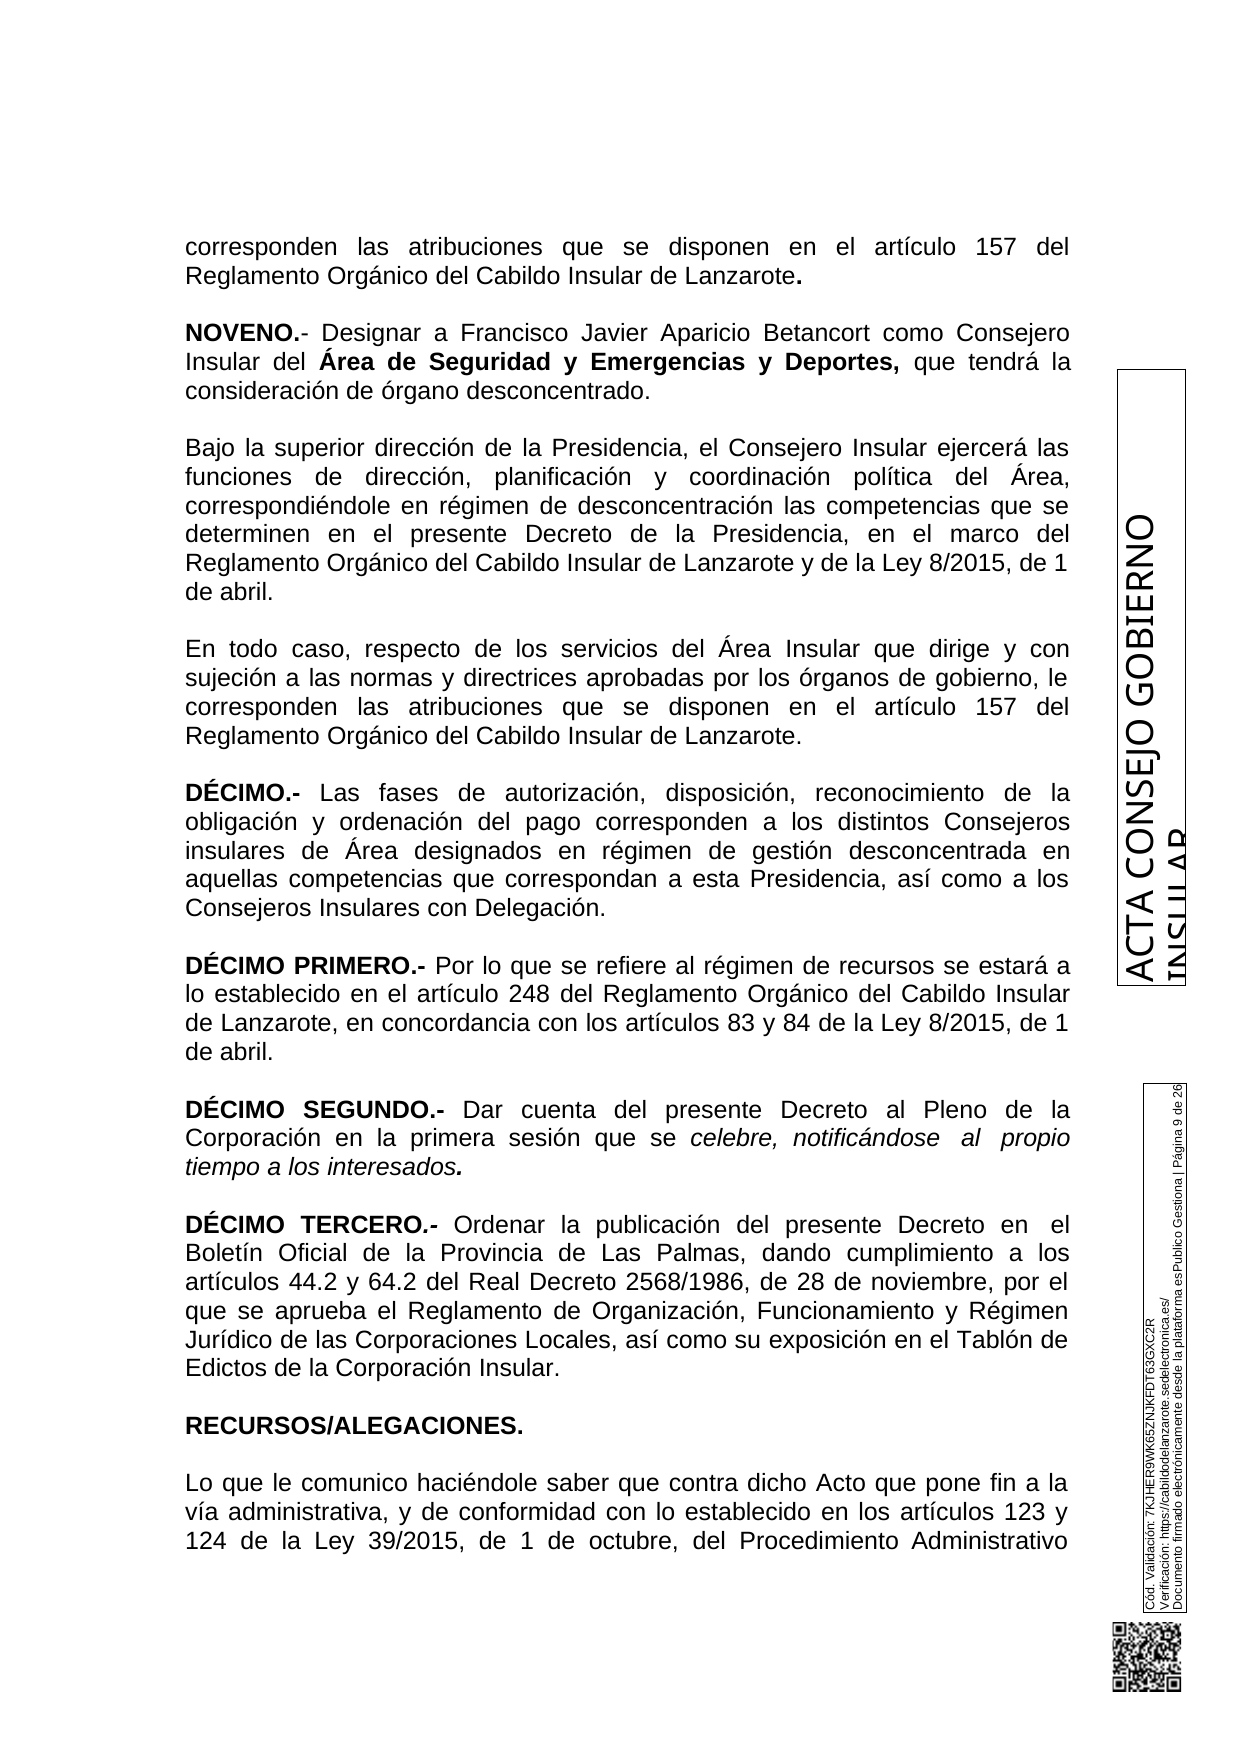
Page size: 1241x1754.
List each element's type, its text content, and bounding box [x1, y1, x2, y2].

text NOVENO.- Designar a Francisco Javier Aparicio Betancort como Consejero Insular del Área de Seguridad y Emergencias y Deportes, que tendrá la consideración de órgano desconcentrado. [185, 318, 1071, 404]
picture [1112, 1622, 1182, 1692]
text Documento firmado electrónicamente desde la plataforma esPublico Gestiona | Página 9 de 26 [1171, 1085, 1184, 1612]
subtitle RECURSOS/ALEGACIONES. [185, 1411, 1082, 1439]
text ACTA CONSEJO GOBIERNO INSULAR [1118, 371, 1183, 985]
text Lo que le comunico haciéndole saber que contra dicho Acto que pone fin a la vía administrativa, y de conformidad con lo establecido en los artículos 123 y [185, 1468, 1069, 1526]
text Verificación: https://cabildodelanzarote.sedelectronica.es/ [1158, 1085, 1171, 1612]
text 124 de la Ley 39/2015, de 1 de octubre, del Procedimiento Administrativo [185, 1526, 1082, 1554]
text DÉCIMO PRIMERO.- Por lo que se refiere al régimen de recursos se estará a lo establecido en el artículo 248 del Reglamento Orgánico del Cabildo Insular de Lanzarote, en concordancia con los artículos 83 y 84 de la Ley 8/2015, de 1 de abril. [185, 951, 1070, 1066]
text DÉCIMO.- Las fases de autorización, disposición, reconocimiento de la obligación y ordenación del pago corresponden a los distintos Consejeros insulares de Área designados en régimen de gestión desconcentrada en aquellas competencias que correspondan a esta Presidencia, así como a los Consejeros Insulares con Delegación. [185, 778, 1070, 922]
text DÉCIMO SEGUNDO.- Dar cuenta del presente Decreto al Pleno de la Corporación en la primera sesión que se celebre, notificándose al propio tiempo a los interesados. [185, 1094, 1070, 1181]
text En todo caso, respecto de los servicios del Área Insular que dirige y con sujeción a las normas y directrices aprobadas por los órganos de gobierno, le corresponden las atribuciones que se disponen en el artículo 157 del Reglamento Orgánico del Cabildo Insular de Lanzarote. [185, 634, 1070, 749]
text Cód. Validación: 7KJHER9WK65ZNJKFDT63GXC2R [1144, 1085, 1156, 1612]
text Bajo la superior dirección de la Presidencia, el Consejero Insular ejercerá las funciones de dirección, planificación y coordinación política del Área, correspondiéndole en régimen de desconcentración las competencias que se determinen en el presente Decreto de la Presidencia, en el marco del Reglamento Orgánico del Cabildo Insular de Lanzarote y de la Ley 8/2015, de 1 de abril. [185, 433, 1070, 606]
text corresponden las atribuciones que se disponen en el artículo 157 del Reglamento Orgánico del Cabildo Insular de Lanzarote. [185, 232, 1070, 289]
text DÉCIMO TERCERO.- Ordenar la publicación del presente Decreto en el Boletín Oficial de la Provincia de Las Palmas, dando cumplimiento a los artículos 44.2 y 64.2 del Real Decreto 2568/1986, de 28 de noviembre, por el que se aprueba el Reglamento de Organización, Funcionamiento y Régimen Jurídico de las Corporaciones Locales, así como su exposición en el Tablón de Edictos de la Corporación Insular. [185, 1209, 1070, 1382]
